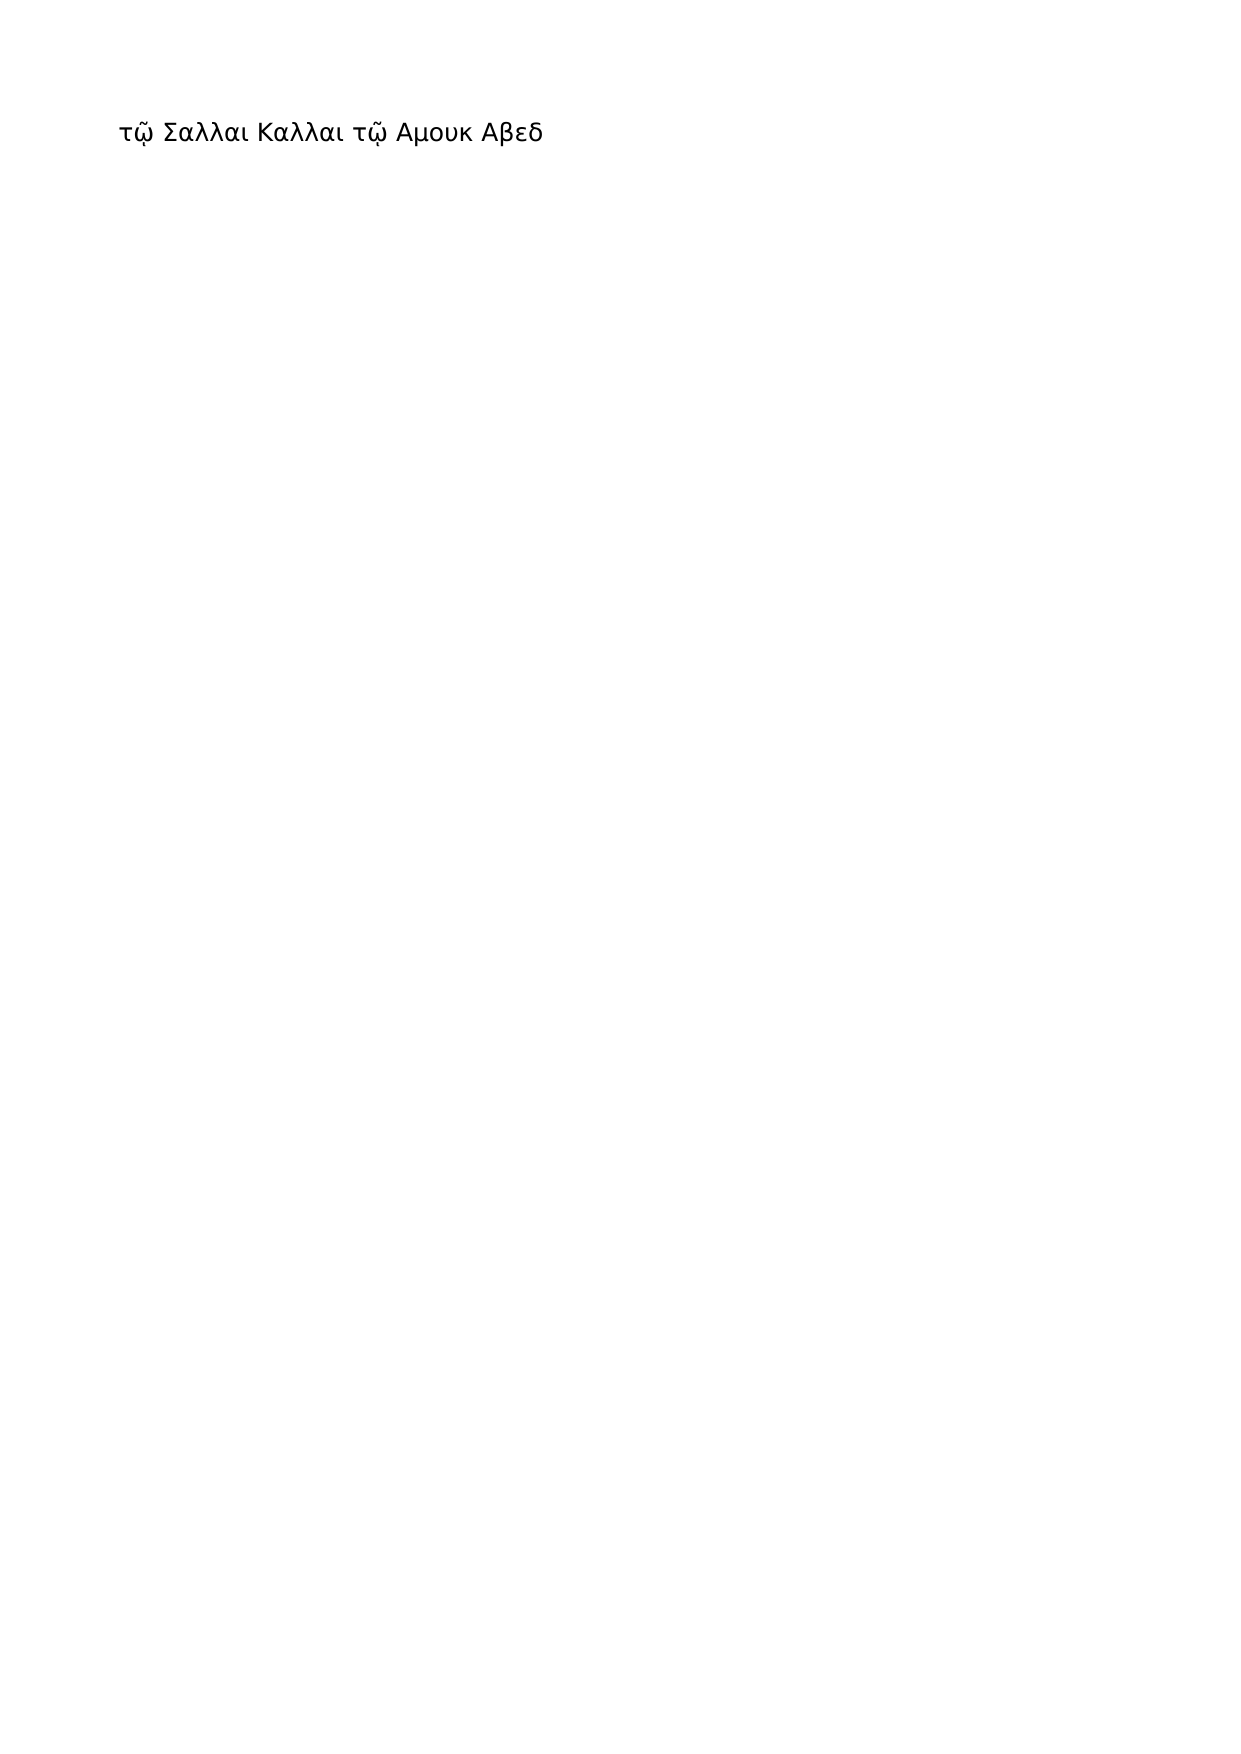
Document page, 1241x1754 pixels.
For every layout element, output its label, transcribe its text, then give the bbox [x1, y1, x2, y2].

text τῷ Σαλλαι Καλλαι τῷ Αμουκ Αβεδ [118, 118, 1122, 147]
